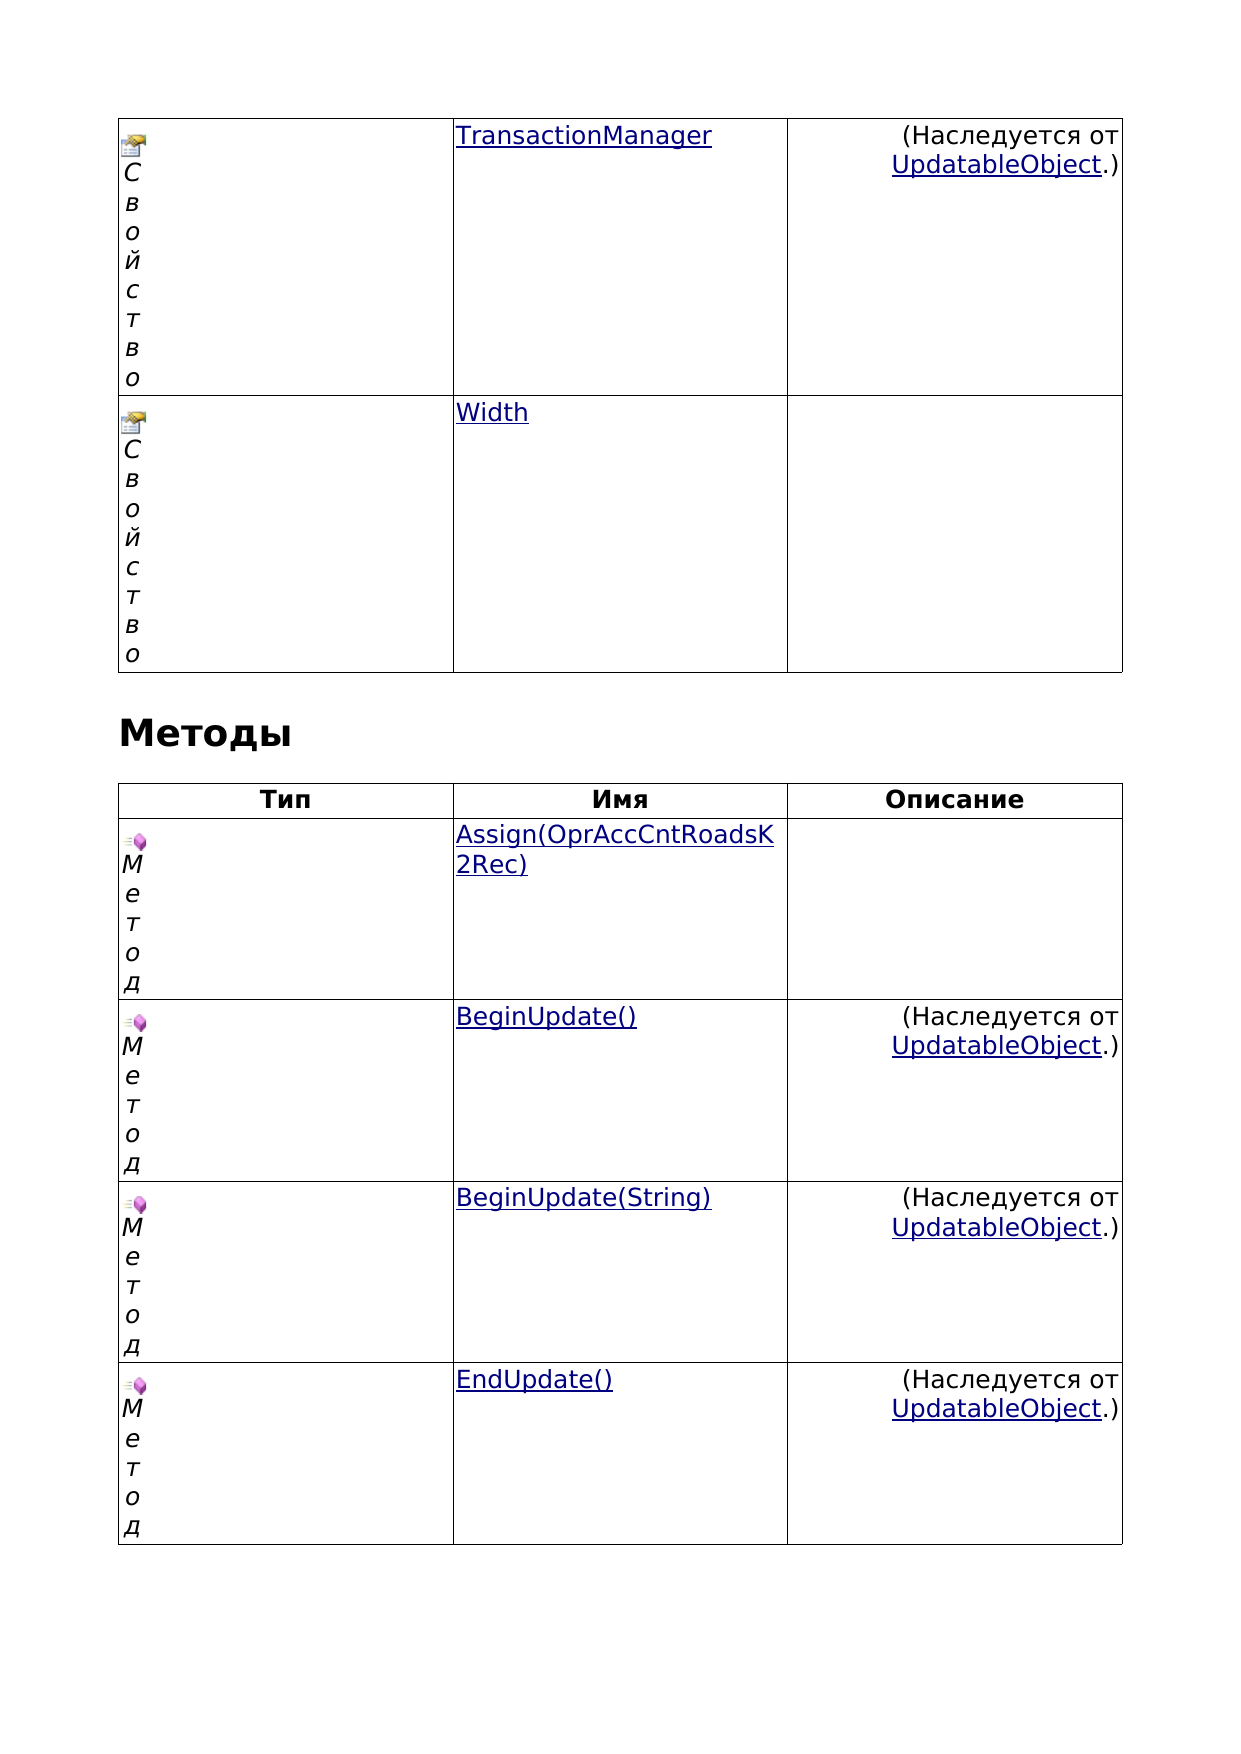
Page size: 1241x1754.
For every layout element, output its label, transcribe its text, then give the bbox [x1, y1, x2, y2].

table_cell [788, 819, 1122, 999]
table_cell TransactionManager [454, 119, 787, 395]
table_cell [119, 396, 453, 672]
table_header Описание [788, 784, 1122, 818]
table_cell Assign(OprAccCntRoadsK2Rec) [454, 819, 787, 999]
table_cell Width [454, 396, 787, 672]
picture [121, 1014, 147, 1032]
table_cell [119, 1000, 453, 1181]
table_cell [788, 396, 1122, 672]
table_cell [119, 1363, 453, 1543]
picture [121, 1377, 147, 1395]
picture [121, 133, 147, 159]
picture [121, 410, 147, 436]
table_cell [119, 1182, 453, 1362]
table_cell (Наследуется от UpdatableObject.) [788, 1000, 1122, 1181]
table_cell (Наследуется от UpdatableObject.) [788, 1363, 1122, 1543]
table_cell (Наследуется от UpdatableObject.) [788, 119, 1122, 395]
subtitle Методы [118, 712, 1122, 755]
picture [121, 1196, 147, 1214]
table_cell [119, 119, 453, 395]
table_cell BeginUpdate(String) [454, 1182, 787, 1362]
table_header Имя [454, 784, 787, 818]
picture [121, 833, 147, 851]
table_cell BeginUpdate() [454, 1000, 787, 1181]
table_cell EndUpdate() [454, 1363, 787, 1543]
table_cell (Наследуется от UpdatableObject.) [788, 1182, 1122, 1362]
table_header Тип [119, 784, 453, 818]
table_cell [119, 819, 453, 999]
